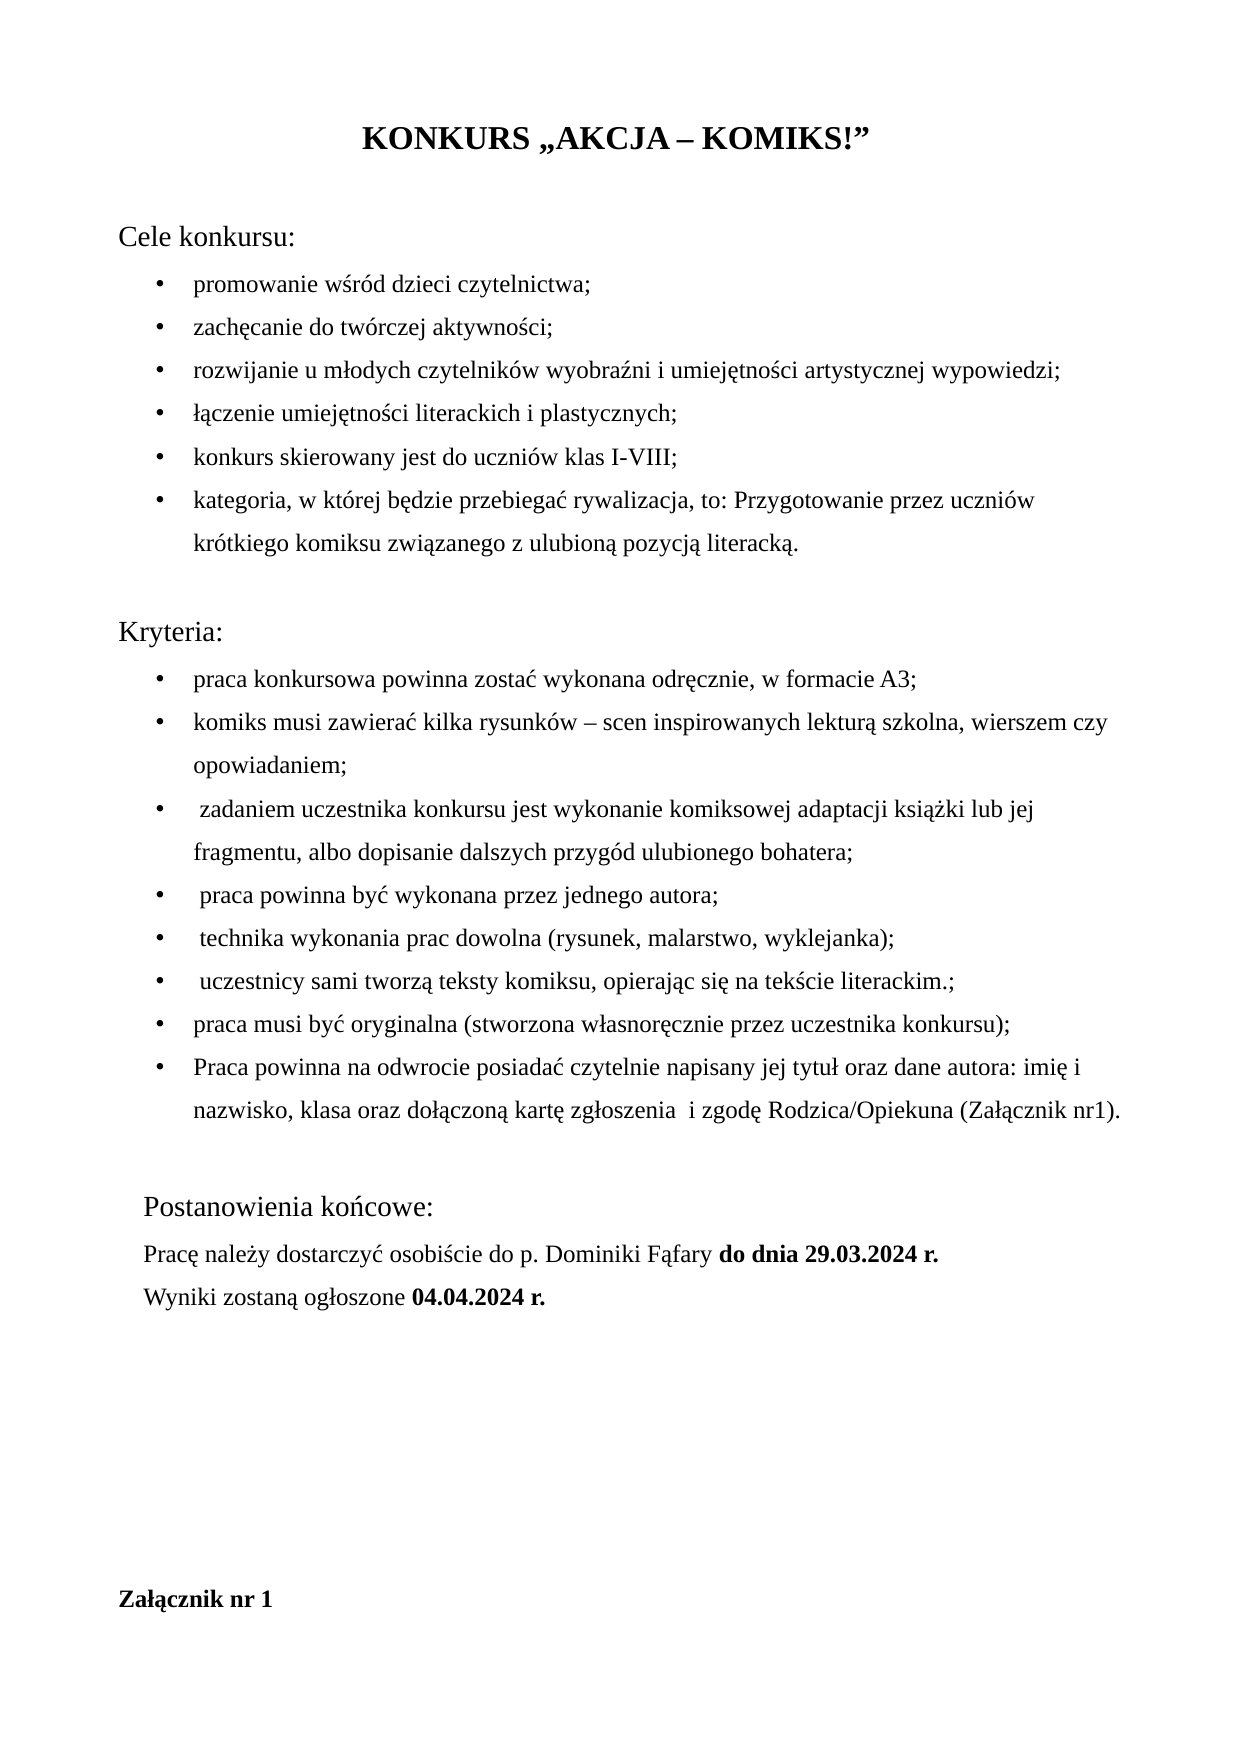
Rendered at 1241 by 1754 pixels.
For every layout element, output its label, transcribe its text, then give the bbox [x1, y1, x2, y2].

text Załącznik nr 1 [118, 1584, 1122, 1613]
list Wyniki zostaną ogłoszone 04.04.2024 r. [118, 1282, 1122, 1311]
list praca konkursowa powinna zostać wykonana odręcznie, w formacie A3; [156, 664, 1122, 693]
list łączenie umiejętności literackich i plastycznych; [156, 398, 1122, 427]
text Kryteria: [118, 614, 1122, 648]
list konkurs skierowany jest do uczniów klas I-VIII; [156, 442, 1122, 470]
list Pracę należy dostarczyć osobiście do p. Dominiki Fąfary do dnia 29.03.2024 r. [118, 1239, 1122, 1268]
list uczestnicy sami tworzą teksty komiksu, opierając się na tekście literackim.; [156, 966, 1122, 995]
text KONKURS „AKCJA – KOMIKS!” [118, 118, 1122, 156]
list zadaniem uczestnika konkursu jest wykonanie komiksowej adaptacji książki lub jej fragmentu, albo dopisanie dalszych przygód ulubionego bohatera; [156, 794, 1122, 866]
list praca musi być oryginalna (stworzona własnoręcznie przez uczestnika konkursu); [156, 1009, 1122, 1038]
list technika wykonania prac dowolna (rysunek, malarstwo, wyklejanka); [156, 923, 1122, 952]
list promowanie wśród dzieci czytelnictwa; [156, 269, 1122, 298]
text Cele konkursu: [118, 219, 1122, 252]
list kategoria, w której będzie przebiegać rywalizacja, to: Przygotowanie przez uczniów krótkiego komiksu związanego z ulubioną pozycją literacką. [156, 485, 1122, 557]
list praca powinna być wykonana przez jednego autora; [156, 880, 1122, 909]
list komiks musi zawierać kilka rysunków – scen inspirowanych lekturą szkolna, wierszem czy opowiadaniem; [156, 707, 1122, 779]
list zachęcanie do twórczej aktywności; [156, 312, 1122, 341]
list Praca powinna na odwrocie posiadać czytelnie napisany jej tytuł oraz dane autora: imię i nazwisko, klasa oraz dołączoną kartę zgłoszenia i zgodę Rodzica/Opiekuna (Załącznik nr1). [156, 1052, 1122, 1124]
list Postanowienia końcowe: [118, 1189, 1122, 1223]
list rozwijanie u młodych czytelników wyobraźni i umiejętności artystycznej wypowiedzi; [156, 355, 1122, 384]
